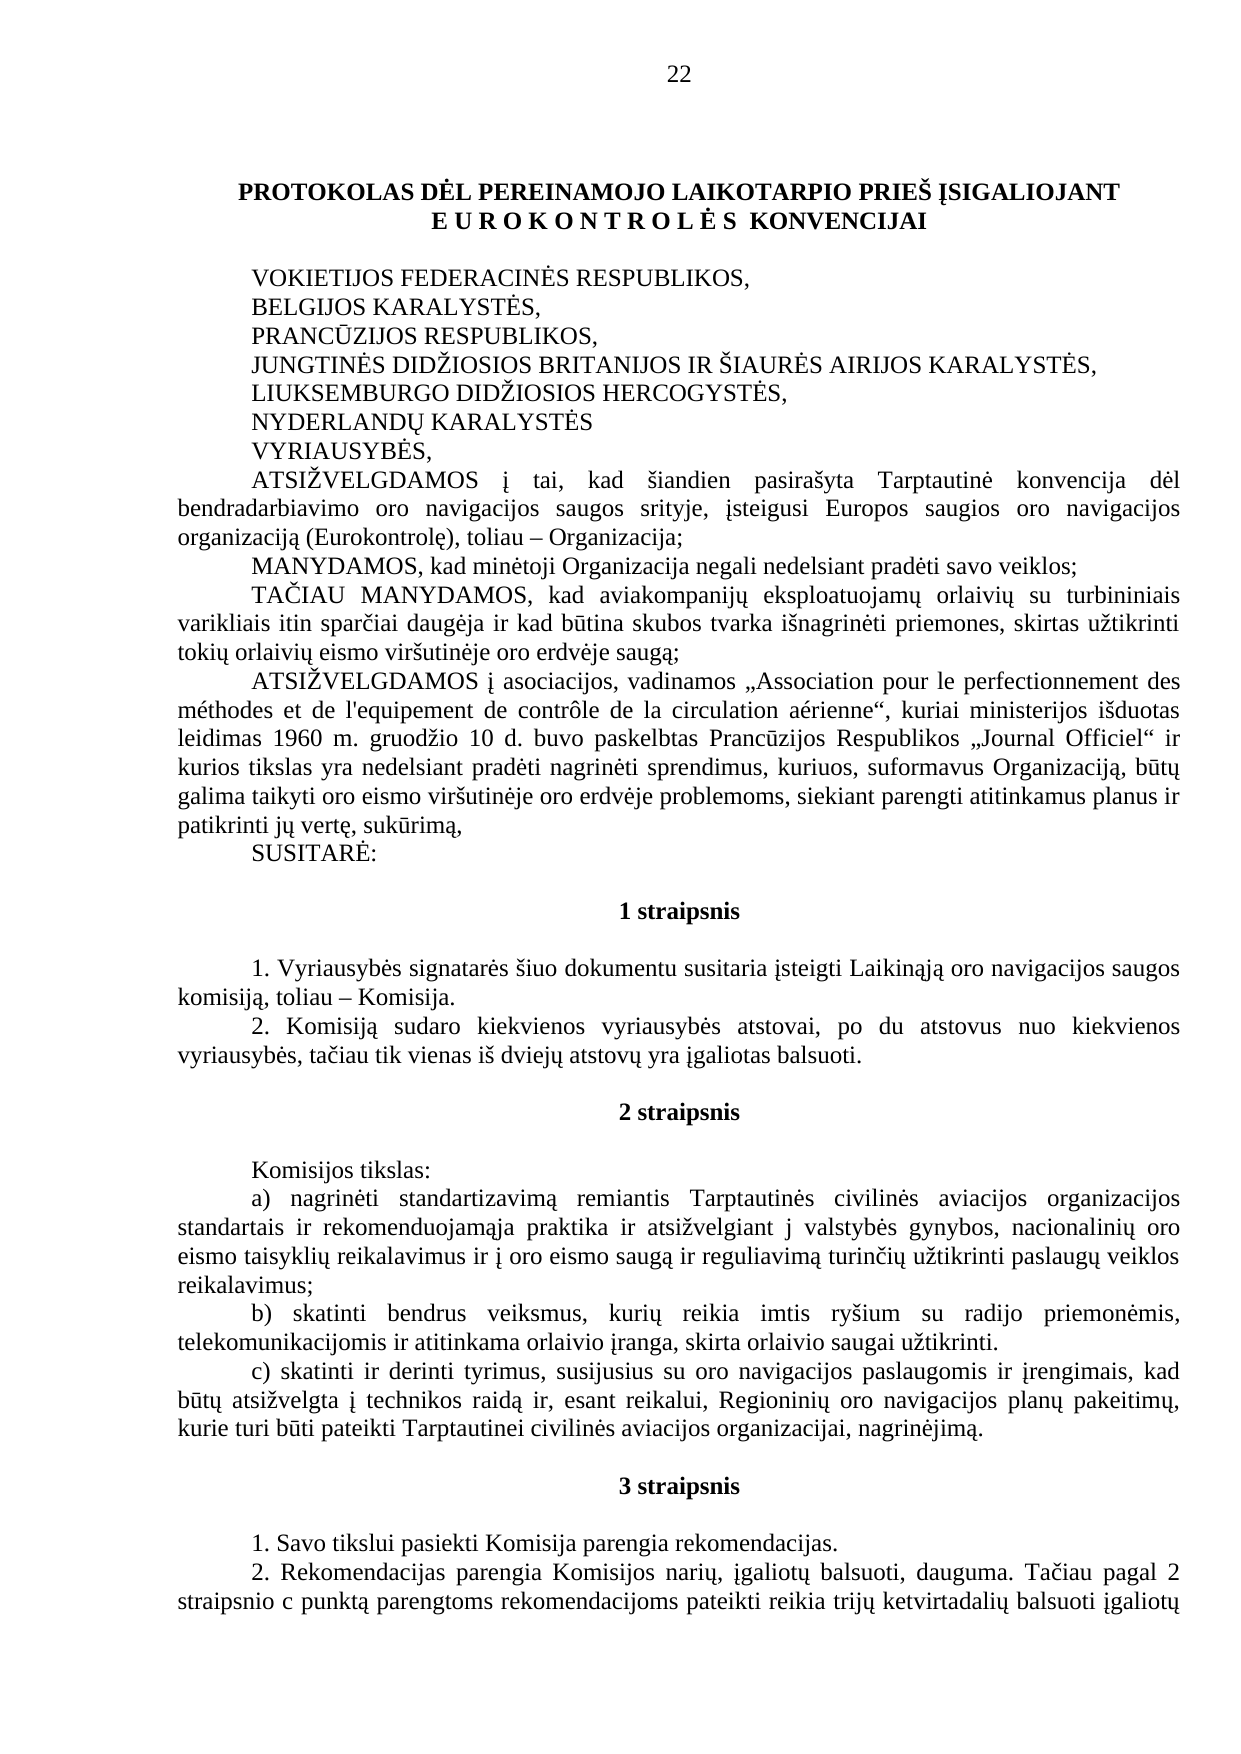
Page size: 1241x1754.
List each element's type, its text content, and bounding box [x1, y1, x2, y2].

text a) nagrinėti standartizavimą remiantis Tarptautinės civilinės aviacijos organizacijos standartais ir rekomenduojamąja praktika ir atsižvelgiant j valstybės gynybos, nacionalinių oro eismo taisyklių reikalavimus ir į oro eismo saugą ir reguliavimą turinčių užtikrinti paslaugų veiklos reikalavimus; [177, 1183, 1181, 1298]
text 2. Rekomendacijas parengia Komisijos narių, įgaliotų balsuoti, dauguma. Tačiau pagal 2 straipsnio c punktą parengtoms rekomendacijoms pateikti reikia trijų ketvirtadalių balsuoti įgaliotų [177, 1557, 1181, 1615]
text BELGIJOS KARALYSTĖS, [177, 292, 1181, 321]
text 1. Vyriausybės signatarės šiuo dokumentu susitaria įsteigti Laikinąją oro navigacijos saugos komisiją, toliau – Komisija. [177, 953, 1181, 1011]
text PRANCŪZIJOS RESPUBLIKOS, [177, 321, 1181, 350]
text ATSIŽVELGDAMOS į tai, kad šiandien pasirašyta Tarptautinė konvencija dėl bendradarbiavimo oro navigacijos saugos srityje, įsteigusi Europos saugios oro navigacijos organizaciją (Eurokontrolę), toliau – Organizacija; [177, 465, 1181, 551]
text ATSIŽVELGDAMOS į asociacijos, vadinamos „Association pour le perfectionnement des méthodes et de l'equipement de contrôle de la circulation aérienne“, kuriai ministerijos išduotas leidimas 1960 m. gruodžio 10 d. buvo paskelbtas Prancūzijos Respublikos „Journal Officiel“ ir kurios tikslas yra nedelsiant pradėti nagrinėti sprendimus, kuriuos, suformavus Organizaciją, būtų galima taikyti oro eismo viršutinėje oro erdvėje problemoms, siekiant parengti atitinkamus planus ir patikrinti jų vertę, sukūrimą, [177, 666, 1181, 838]
text VOKIETIJOS FEDERACINĖS RESPUBLIKOS, [177, 263, 1181, 292]
text LIUKSEMBURGO DIDŽIOSIOS HERCOGYSTĖS, [177, 378, 1181, 407]
text SUSITARĖ: [177, 838, 1181, 867]
text Komisijos tikslas: [177, 1155, 1181, 1183]
text MANYDAMOS, kad minėtoji Organizacija negali nedelsiant pradėti savo veiklos; [177, 551, 1181, 580]
text c) skatinti ir derinti tyrimus, susijusius su oro navigacijos paslaugomis ir įrengimais, kad būtų atsižvelgta į technikos raidą ir, esant reikalui, Regioninių oro navigacijos planų pakeitimų, kurie turi būti pateikti Tarptautinei civilinės aviacijos organizacijai, nagrinėjimą. [177, 1356, 1181, 1442]
text b) skatinti bendrus veiksmus, kurių reikia imtis ryšium su radijo priemonėmis, telekomunikacijomis ir atitinkama orlaivio įranga, skirta orlaivio saugai užtikrinti. [177, 1298, 1181, 1356]
text 3 straipsnis [177, 1471, 1181, 1500]
text 1 straipsnis [177, 896, 1181, 925]
text 2. Komisiją sudaro kiekvienos vyriausybės atstovai, po du atstovus nuo kiekvienos vyriausybės, tačiau tik vienas iš dviejų atstovų yra įgaliotas balsuoti. [177, 1011, 1181, 1068]
text VYRIAUSYBĖS, [177, 436, 1181, 465]
text NYDERLANDŲ KARALYSTĖS [177, 407, 1181, 436]
text 1. Savo tikslui pasiekti Komisija parengia rekomendacijas. [177, 1528, 1181, 1557]
text JUNGTINĖS DIDŽIOSIOS BRITANIJOS IR ŠIAURĖS AIRIJOS KARALYSTĖS, [177, 350, 1181, 378]
text PROTOKOLAS DĖL PEREINAMOJO LAIKOTARPIO PRIEŠ ĮSIGALIOJANT EUROKONTROLĖS KONVENCIJAI [177, 177, 1181, 235]
text 2 straipsnis [177, 1097, 1181, 1126]
text TAČIAU MANYDAMOS, kad aviakompanijų eksploatuojamų orlaivių su turbininiais varikliais itin sparčiai daugėja ir kad būtina skubos tvarka išnagrinėti priemones, skirtas užtikrinti tokių orlaivių eismo viršutinėje oro erdvėje saugą; [177, 580, 1181, 666]
